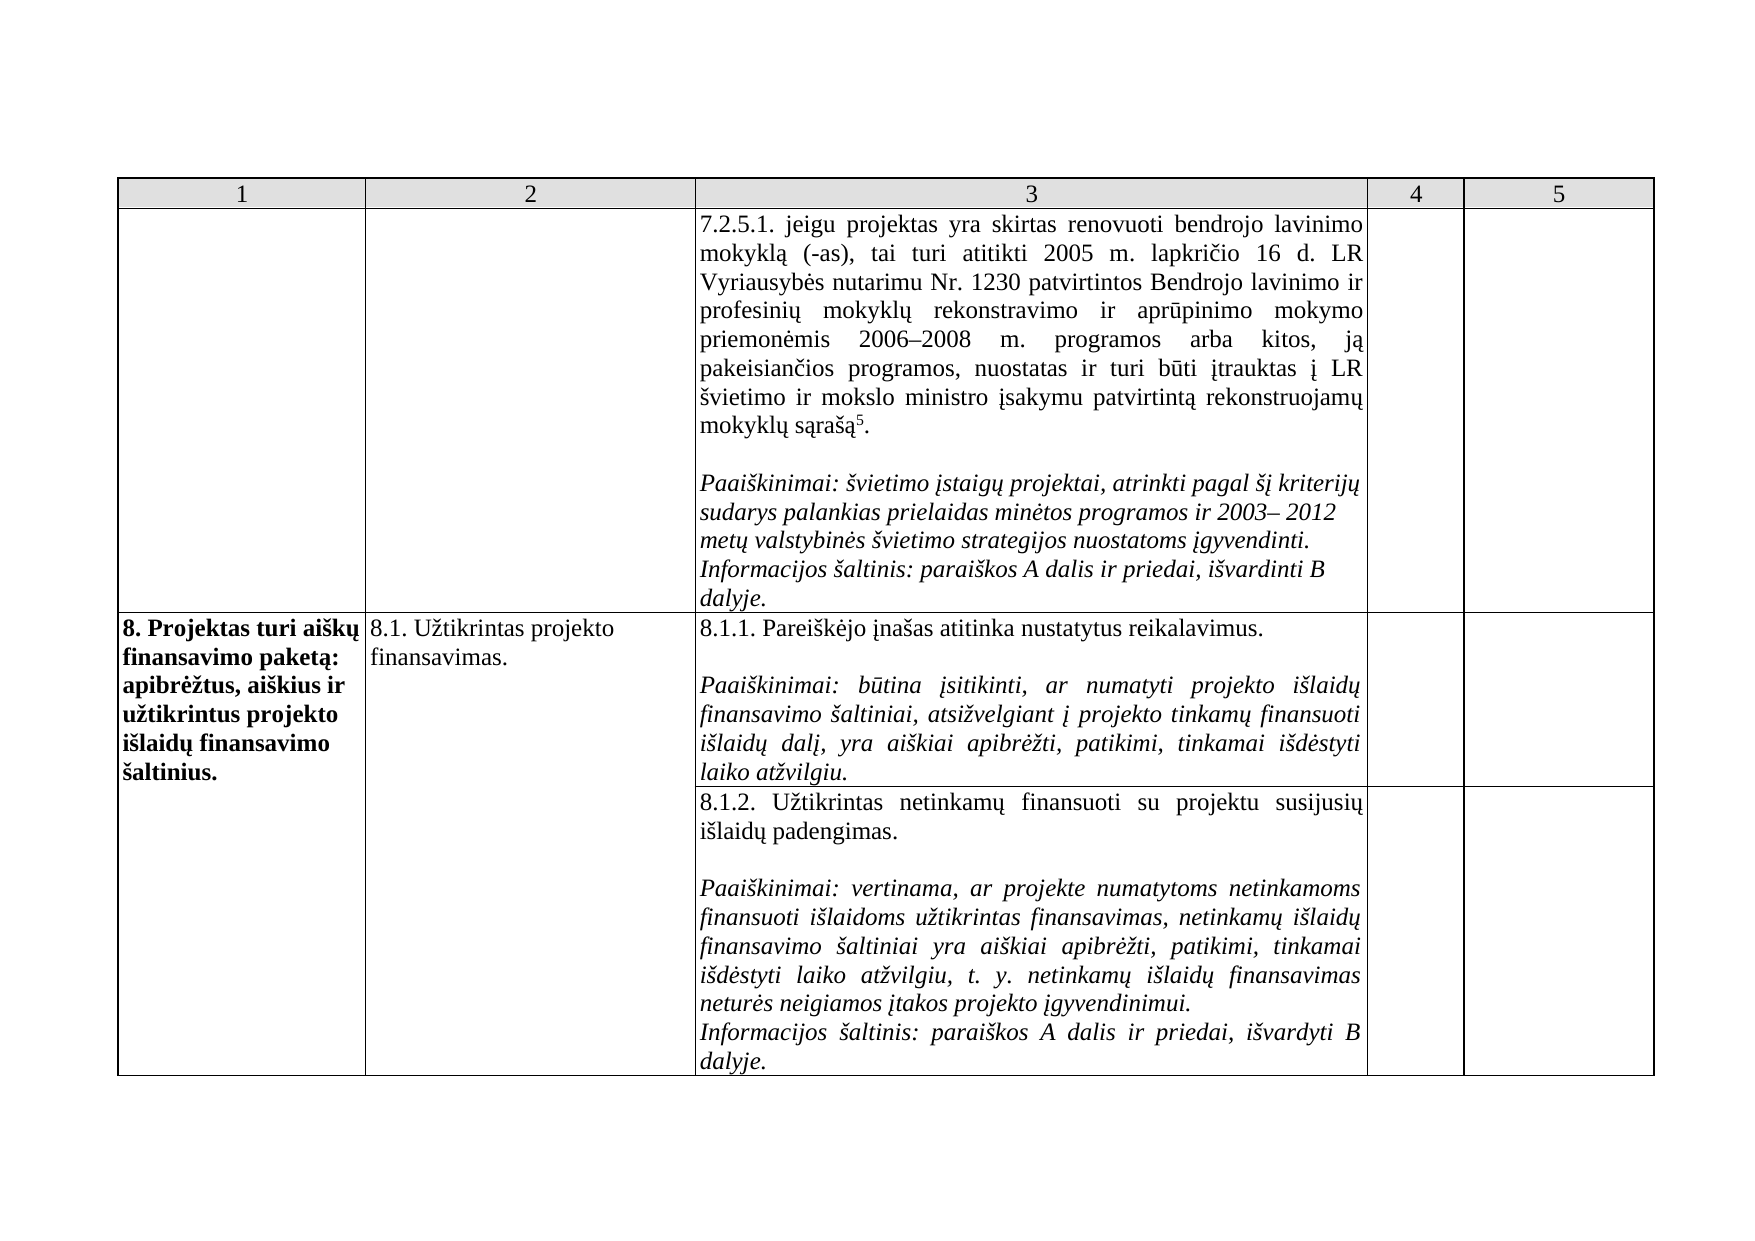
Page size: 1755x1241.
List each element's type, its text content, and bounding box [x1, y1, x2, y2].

table_cell 8.1.1. Pareiškėjo įnašas atitinka nustatytus reikalavimus. Paaiškinimai: būtina įsitikinti, ar numatyti projekto išlaidų finansavimo šaltiniai, atsižvelgiant į projekto tinkamų finansuoti išlaidų dalį, yra aiškiai apibrėžti, patikimi, tinkamai išdėstyti laiko atžvilgiu. [696, 613, 1367, 786]
table_cell [1465, 787, 1653, 1075]
table_cell [1368, 613, 1463, 786]
table_cell 8.1. Užtikrintas projekto finansavimas. [366, 613, 695, 1075]
table_cell [1465, 613, 1653, 786]
table_cell 7.2.5.1. jeigu projektas yra skirtas renovuoti bendrojo lavinimo mokyklą (-as), tai turi atitikti 2005 m. lapkričio 16 d. LR Vyriausybės nutarimu Nr. 1230 patvirtintos Bendrojo lavinimo ir profesinių mokyklų rekonstravimo ir aprūpinimo mokymo priemonėmis 2006–2008 m. programos arba kitos, ją pakeisiančios programos, nuostatas ir turi būti įtrauktas į LR švietimo ir mokslo ministro įsakymu patvirtintą rekonstruojamų mokyklų sąrašą5. Paaiškinimai: švietimo įstaigų projektai, atrinkti pagal šį kriterijų sudarys palankias prielaidas minėtos programos ir 2003– 2012 metų valstybinės švietimo strategijos nuostatoms įgyvendinti. Informacijos šaltinis: paraiškos A dalis ir priedai, išvardinti B dalyje. [696, 209, 1367, 612]
table_header 2 [366, 179, 695, 207]
table_cell [366, 209, 695, 612]
table_cell [119, 209, 365, 612]
table_cell [1368, 787, 1463, 1075]
table_header 3 [696, 179, 1367, 207]
table_header 5 [1465, 179, 1653, 207]
table_cell 8. Projektas turi aiškų finansavimo paketą: apibrėžtus, aiškius ir užtikrintus projekto išlaidų finansavimo šaltinius. [119, 613, 365, 1075]
table_cell 8.1.2. Užtikrintas netinkamų finansuoti su projektu susijusių išlaidų padengimas. Paaiškinimai: vertinama, ar projekte numatytoms netinkamoms finansuoti išlaidoms užtikrintas finansavimas, netinkamų išlaidų finansavimo šaltiniai yra aiškiai apibrėžti, patikimi, tinkamai išdėstyti laiko atžvilgiu, t. y. netinkamų išlaidų finansavimas neturės neigiamos įtakos projekto įgyvendinimui. Informacijos šaltinis: paraiškos A dalis ir priedai, išvardyti B dalyje. [696, 787, 1367, 1075]
table_header 1 [119, 179, 365, 207]
table_cell [1368, 209, 1463, 612]
table_header 4 [1368, 179, 1463, 207]
table_cell [1465, 209, 1653, 612]
